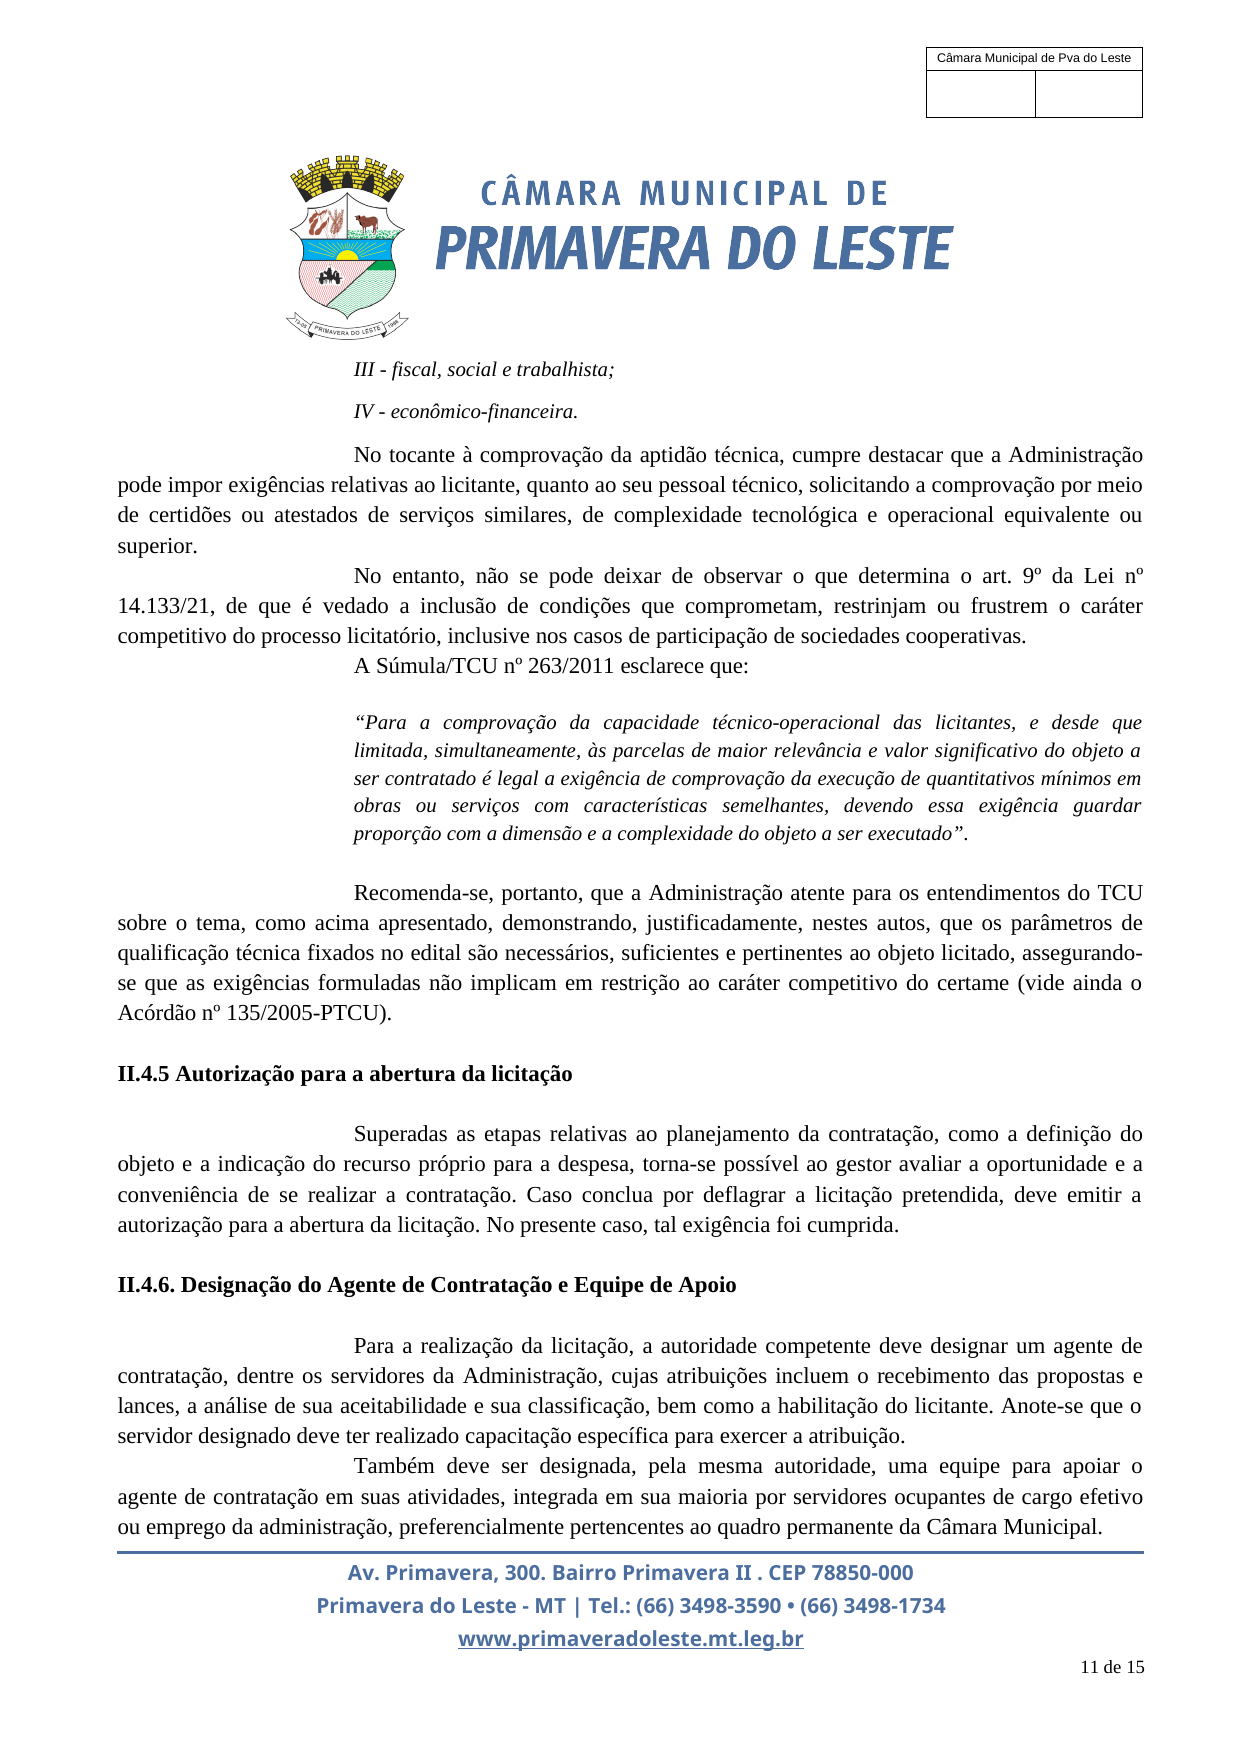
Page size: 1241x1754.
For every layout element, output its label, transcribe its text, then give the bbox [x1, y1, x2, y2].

text Também deve ser designada, pela mesma autoridade, uma equipe para apoiar o agente de contratação em suas atividades, integrada em sua maioria por servidores ocupantes de cargo efetivo ou emprego da administração, preferencialmente pertencentes ao quadro permanente da Câmara Municipal. [117, 1452, 1144, 1539]
text Para a realização da licitação, a autoridade competente deve designar um agente de contratação, dentre os servidores da Administração, cujas atribuições incluem o recebimento das propostas e lances, a análise de sua aceitabilidade e sua classificação, bem como a habilitação do licitante. Anote-se que o servidor designado deve ter realizado capacitação específica para exercer a atribuição. [117, 1332, 1144, 1449]
text Superadas as etapas relativas ao planejamento da contratação, como a definição do objeto e a indicação do recurso próprio para a despesa, torna-se possível ao gestor avaliar a oportunidade e a conveniência de se realizar a contratação. Caso conclua por deflagrar a licitação pretendida, deve emitir a autorização para a abertura da licitação. No presente caso, tal exigência foi cumprida. [117, 1120, 1144, 1237]
picture [117, 142, 1092, 354]
text No entanto, não se pode deixar de observar o que determina o art. 9º da Lei nº 14.133/21, de que é vedado a inclusão de condições que comprometam, restrinjam ou frustrem o caráter competitivo do processo licitatório, inclusive nos casos de participação de sociedades cooperativas. [117, 562, 1144, 649]
text II.4.5 Autorização para a abertura da licitação [117, 1060, 1144, 1086]
text Recomenda-se, portanto, que a Administração atente para os entendimentos do TCU sobre o tema, como acima apresentado, demonstrando, justificadamente, nestes autos, que os parâmetros de qualificação técnica fixados no edital são necessários, suficientes e pertinentes ao objeto licitado, assegurando-se que as exigências formuladas não implicam em restrição ao caráter competitivo do certame (vide ainda o Acórdão nº 135/2005-PTCU). [117, 878, 1144, 1026]
text III - fiscal, social e trabalhista; [353, 230, 1144, 381]
text IV - econômico-financeira. [353, 399, 1144, 423]
text II.4.6. Designação do Agente de Contratação e Equipe de Apoio [117, 1271, 1144, 1298]
text “Para a comprovação da capacidade técnico-operacional das licitantes, e desde que limitada, simultaneamente, às parcelas de maior relevância e valor significativo do objeto a ser contratado é legal a exigência de comprovação da execução de quantitativos mínimos em obras ou serviços com características semelhantes, devendo essa exigência guardar proporção com a dimensão e a complexidade do objeto a ser executado”. [353, 710, 1144, 845]
text No tocante à comprovação da aptidão técnica, cumpre destacar que a Administração pode impor exigências relativas ao licitante, quanto ao seu pessoal técnico, solicitando a comprovação por meio de certidões ou atestados de serviços similares, de complexidade tecnológica e operacional equivalente ou superior. [117, 441, 1144, 558]
text A Súmula/TCU nº 263/2011 esclarece que: [117, 652, 1144, 679]
